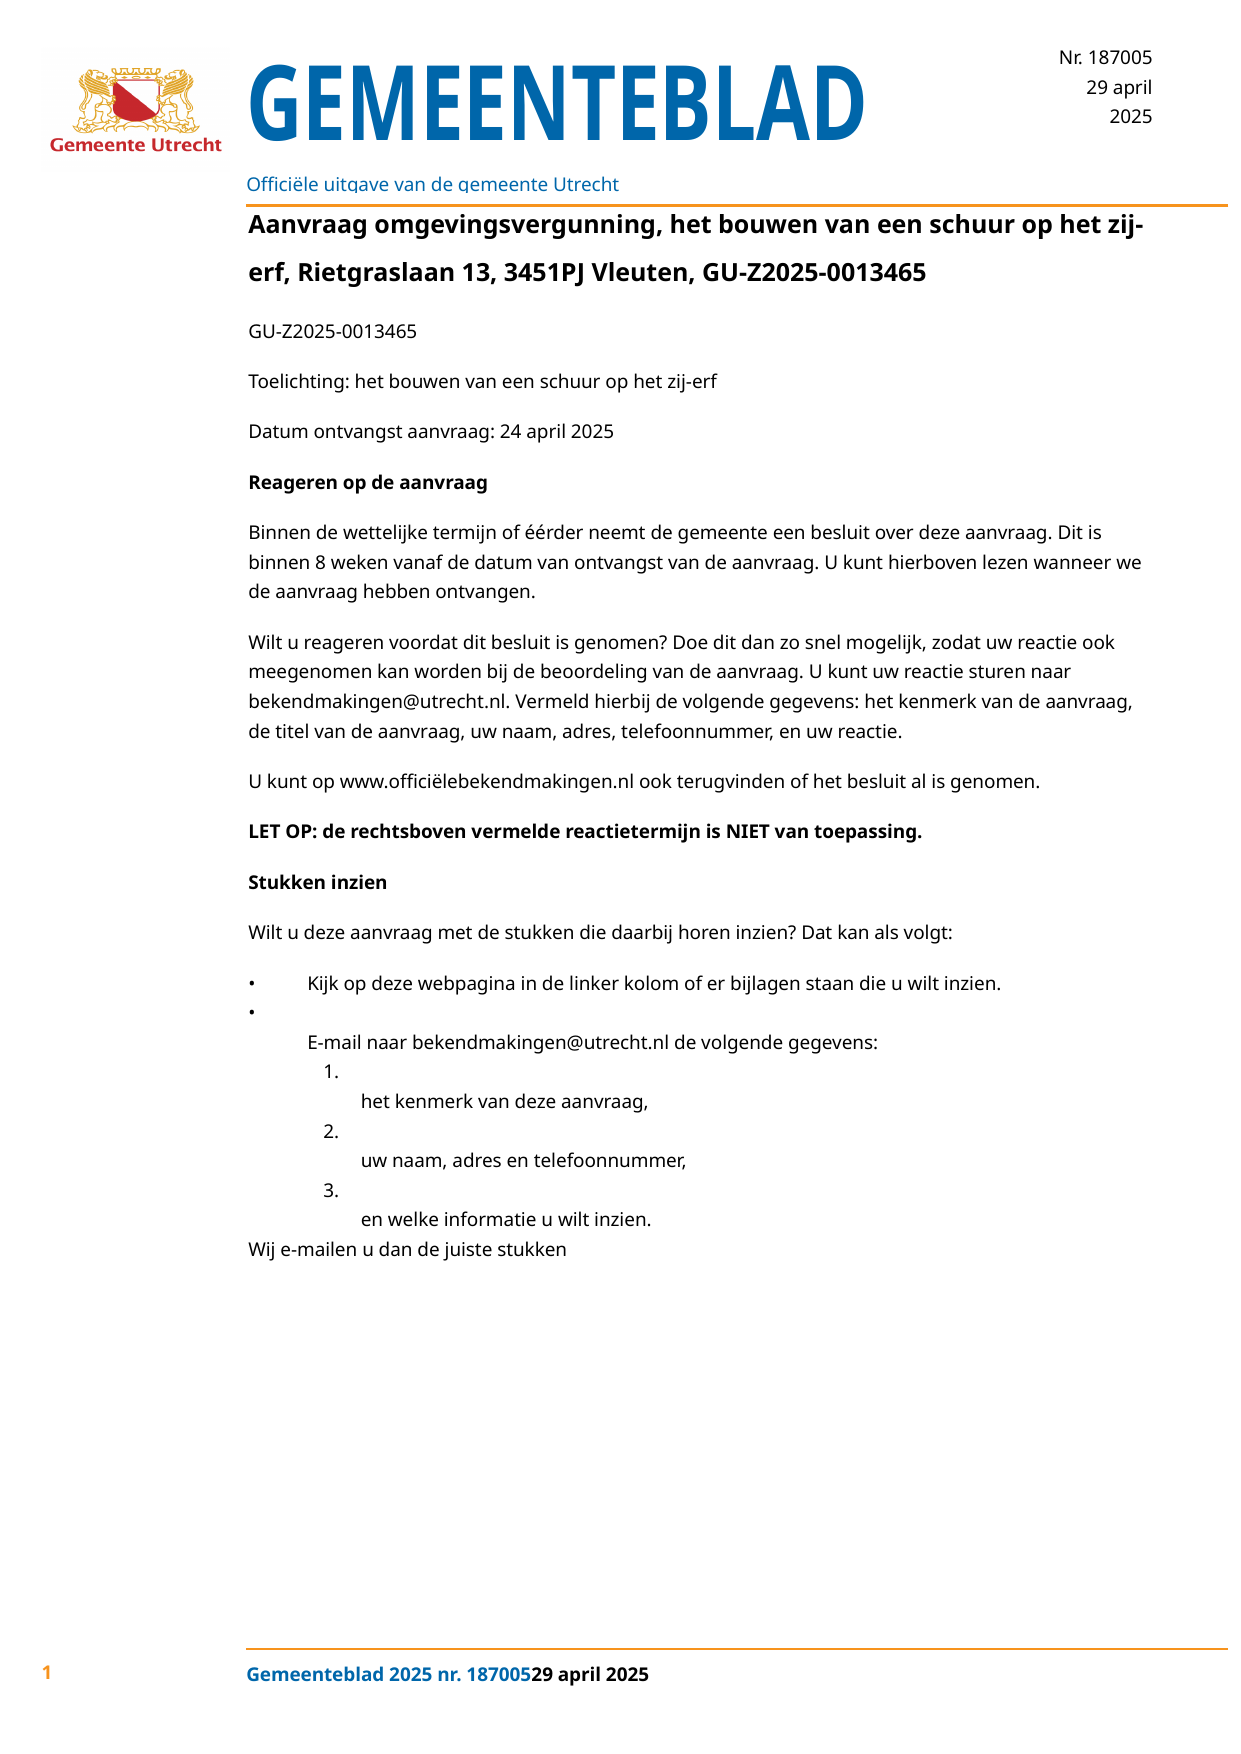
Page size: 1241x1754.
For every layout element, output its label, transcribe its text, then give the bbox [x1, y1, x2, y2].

picture [41, 47, 231, 172]
text Reageren op de aanvraag [248, 469, 1152, 495]
list Kijk op deze webpagina in de linker kolom of er bijlagen staan die u wilt inzien. [248, 970, 1152, 996]
text Datum ontvangst aanvraag: 24 april 2025 [248, 419, 1152, 444]
text Wilt u deze aanvraag met de stukken die daarbij horen inzien? Dat kan als volgt: [248, 919, 1152, 945]
text Binnen de wettelijke termijn of éérder neemt de gemeente een besluit over deze aanvraag. Dit is binnen 8 weken vanaf de datum van ontvangst van de aanvraag. U kunt hierboven lezen wanneer we de aanvraag hebben ontvangen. [248, 519, 1152, 604]
list het kenmerk van deze aanvraag, [323, 1088, 1152, 1114]
text Stukken inzien [248, 869, 1152, 895]
list uw naam, adres en telefoonnummer, [323, 1147, 1152, 1173]
text LET OP: de rechtsboven vermelde reactietermijn is NIET van toepassing. [248, 819, 1152, 844]
text U kunt op www.officiëlebekendmakingen.nl ook terugvinden of het besluit al is genomen. [248, 768, 1152, 794]
text GU-Z2025-0013465 [248, 318, 1152, 344]
text Toelichting: het bouwen van een schuur op het zij-erf [248, 368, 1152, 394]
list en welke informatie u wilt inzien. [323, 1207, 1152, 1232]
list E-mail naar bekendmakingen@utrecht.nl de volgende gegevens: [248, 1029, 1152, 1055]
text Aanvraag omgevingsvergunning, het bouwen van een schuur op het zij-erf, Rietgraslaan 13, 3451PJ Vleuten, GU-Z2025-0013465 [248, 207, 1152, 288]
text Wilt u reageren voordat dit besluit is genomen? Doe dit dan zo snel mogelijk, zodat uw reactie ook meegenomen kan worden bij de beoordeling van de aanvraag. U kunt uw reactie sturen naar bekendmakingen@utrecht.nl. Vermeld hierbij de volgende gegevens: het kenmerk van de aanvraag, de titel van de aanvraag, uw naam, adres, telefoonnummer, en uw reactie. [248, 629, 1152, 744]
text Wij e-mailen u dan de juiste stukken [248, 1236, 1152, 1262]
